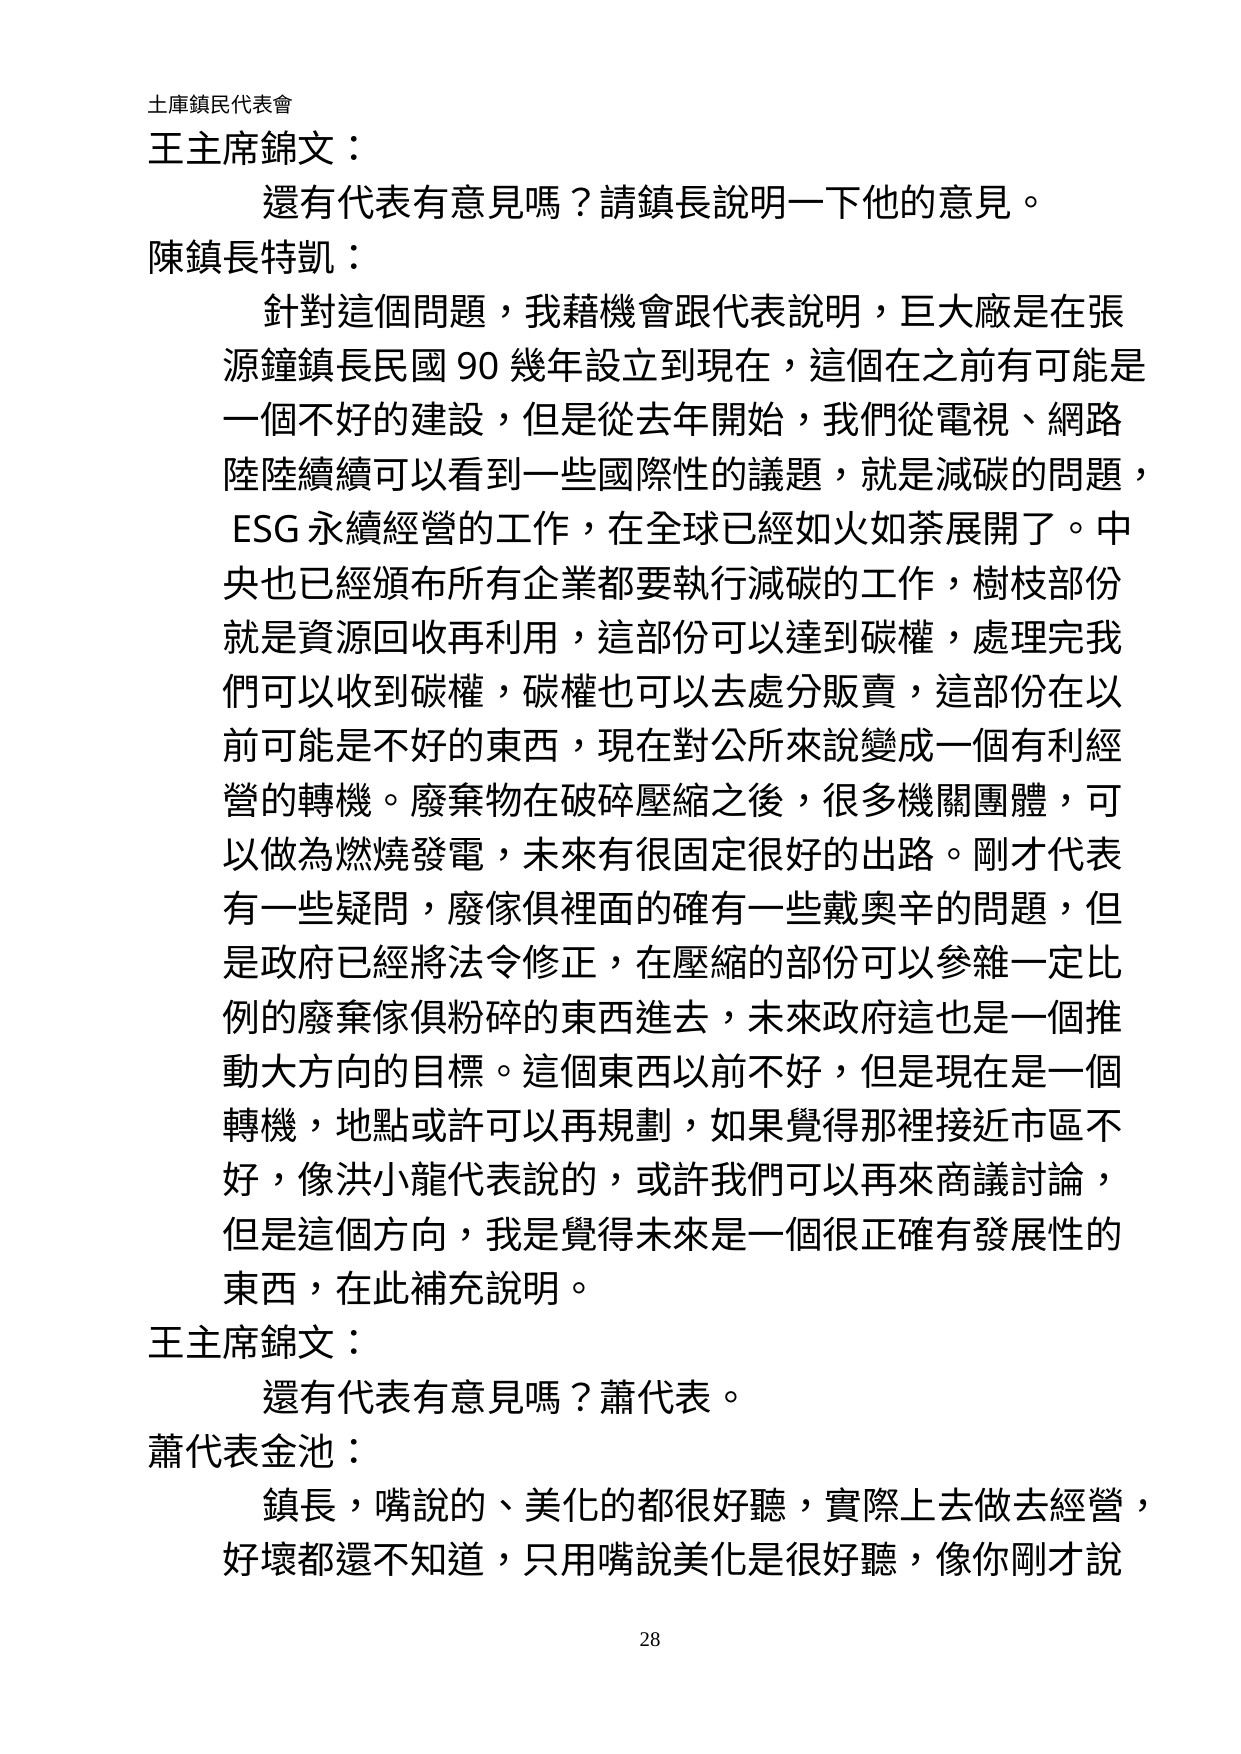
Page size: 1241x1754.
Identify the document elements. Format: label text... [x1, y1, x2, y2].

text 還有代表有意見嗎？蕭代表。 [223, 1367, 1152, 1422]
text 還有代表有意見嗎？請鎮長說明一下他的意見。 [223, 173, 1152, 227]
text 王主席錦文： [148, 1313, 1152, 1367]
text 鎮長，嘴說的、美化的都很好聽，實際上去做去經營，好壞都還不知道，只用嘴說美化是很好聽，像你剛才說一片光明，去做呢？為什麼創業有人會失敗有人會成功？失敗比較多，成功的比較少，大家理想都很好，你當鎮長最多也只能當8年，希望你這一屆名聲做好一點，看能不能連任，智慧跟能力要拿出來。你跟我因為你父親的關係緣故很深，我不會害你，你欠我人情，你父親也欠我人情，你父親當里長也是我跟添宗設計的，你就先不說，我不會去害你。我當民意代表，公所對的事我一定支持，不對的事我一定刪。上屆張榮麗在老人會那裡編了1仟萬要做什麼，我也是照常刪掉；之前公墓向北的我也刪1仟萬掉，也沒讓他做。為鎮民好的我一定支持，這點我在大會慎重提醒你，以上。 [223, 1476, 1152, 1584]
text 王主席錦文： [148, 119, 1152, 173]
text 陳鎮長特凱： [148, 227, 1152, 282]
text 針對這個問題，我藉機會跟代表說明，巨大廠是在張源鐘鎮長民國 90 幾年設立到現在，這個在之前有可能是一個不好的建設，但是從去年開始，我們從電視、網路陸陸續續可以看到一些國際性的議題，就是減碳的問題， ESG永續經營的工作，在全球已經如火如荼展開了。中央也已經頒布所有企業都要執行減碳的工作，樹枝部份就是資源回收再利用，這部份可以達到碳權，處理完我們可以收到碳權，碳權也可以去處分販賣，這部份在以前可能是不好的東西，現在對公所來說變成一個有利經營的轉機。廢棄物在破碎壓縮之後，很多機關團體，可以做為燃燒發電，未來有很固定很好的出路。剛才代表有一些疑問，廢傢俱裡面的確有一些戴奧辛的問題，但是政府已經將法令修正，在壓縮的部份可以參雜一定比例的廢棄傢俱粉碎的東西進去，未來政府這也是一個推動大方向的目標。這個東西以前不好，但是現在是一個轉機，地點或許可以再規劃，如果覺得那裡接近市區不好，像洪小龍代表說的，或許我們可以再來商議討論，但是這個方向，我是覺得未來是一個很正確有發展性的東西，在此補充說明。 [223, 282, 1152, 1313]
text 蕭代表金池： [148, 1422, 1152, 1476]
